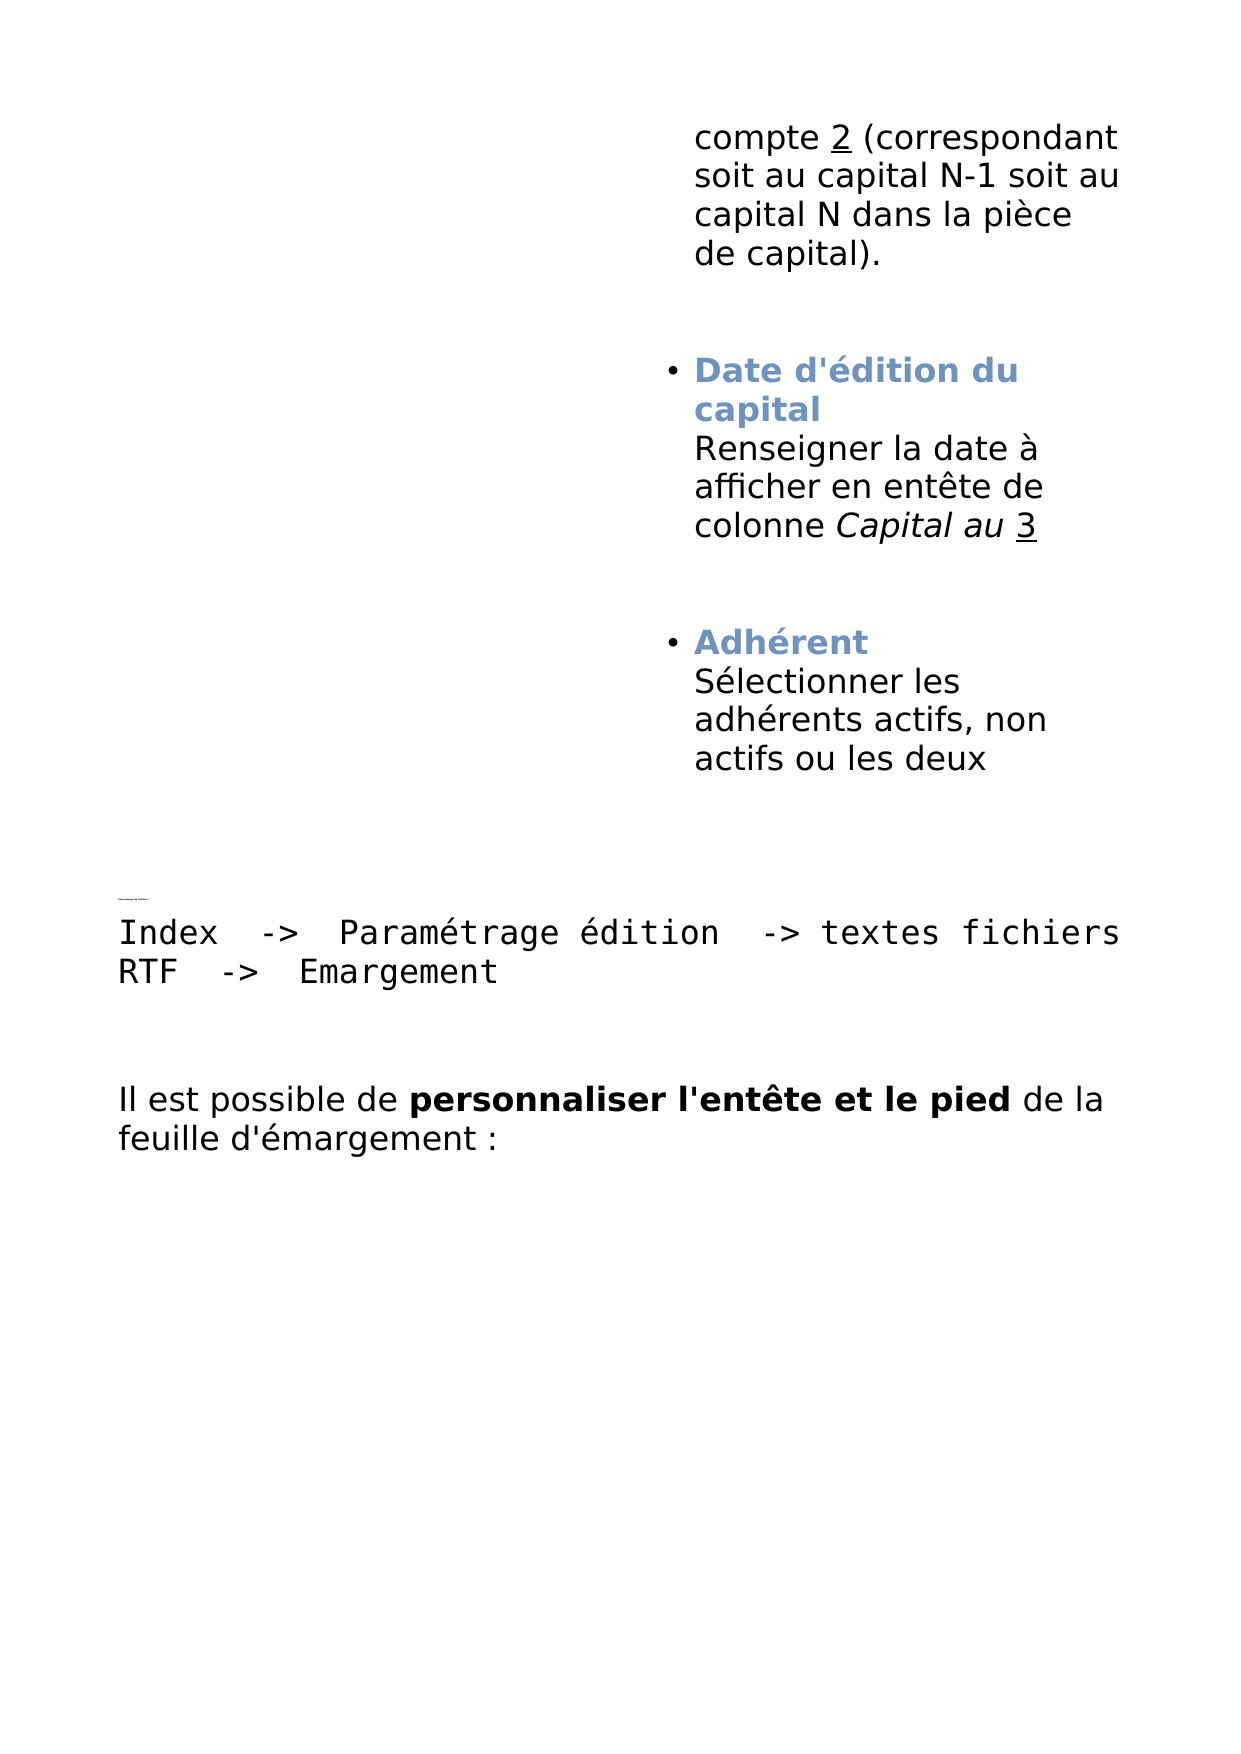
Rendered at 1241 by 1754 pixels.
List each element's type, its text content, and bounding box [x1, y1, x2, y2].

text Index -> Paramétrage édition -> textes fichiers RTF -> Emargement [118, 913, 1122, 991]
text Il est possible de personnaliser l'entête et le pied de la feuille d'émargement : [118, 1003, 1122, 1352]
table_header compte 2 (correspondant soit au capital N-1 soit au capital N dans la pièce de capital). Date d'édition du capital Renseigner la date à afficher en entête de colonne Capital au 3 Adhérent Sélectionner les adhérents actifs, non actifs ou les deux [620, 118, 1122, 808]
table_header [118, 118, 620, 808]
